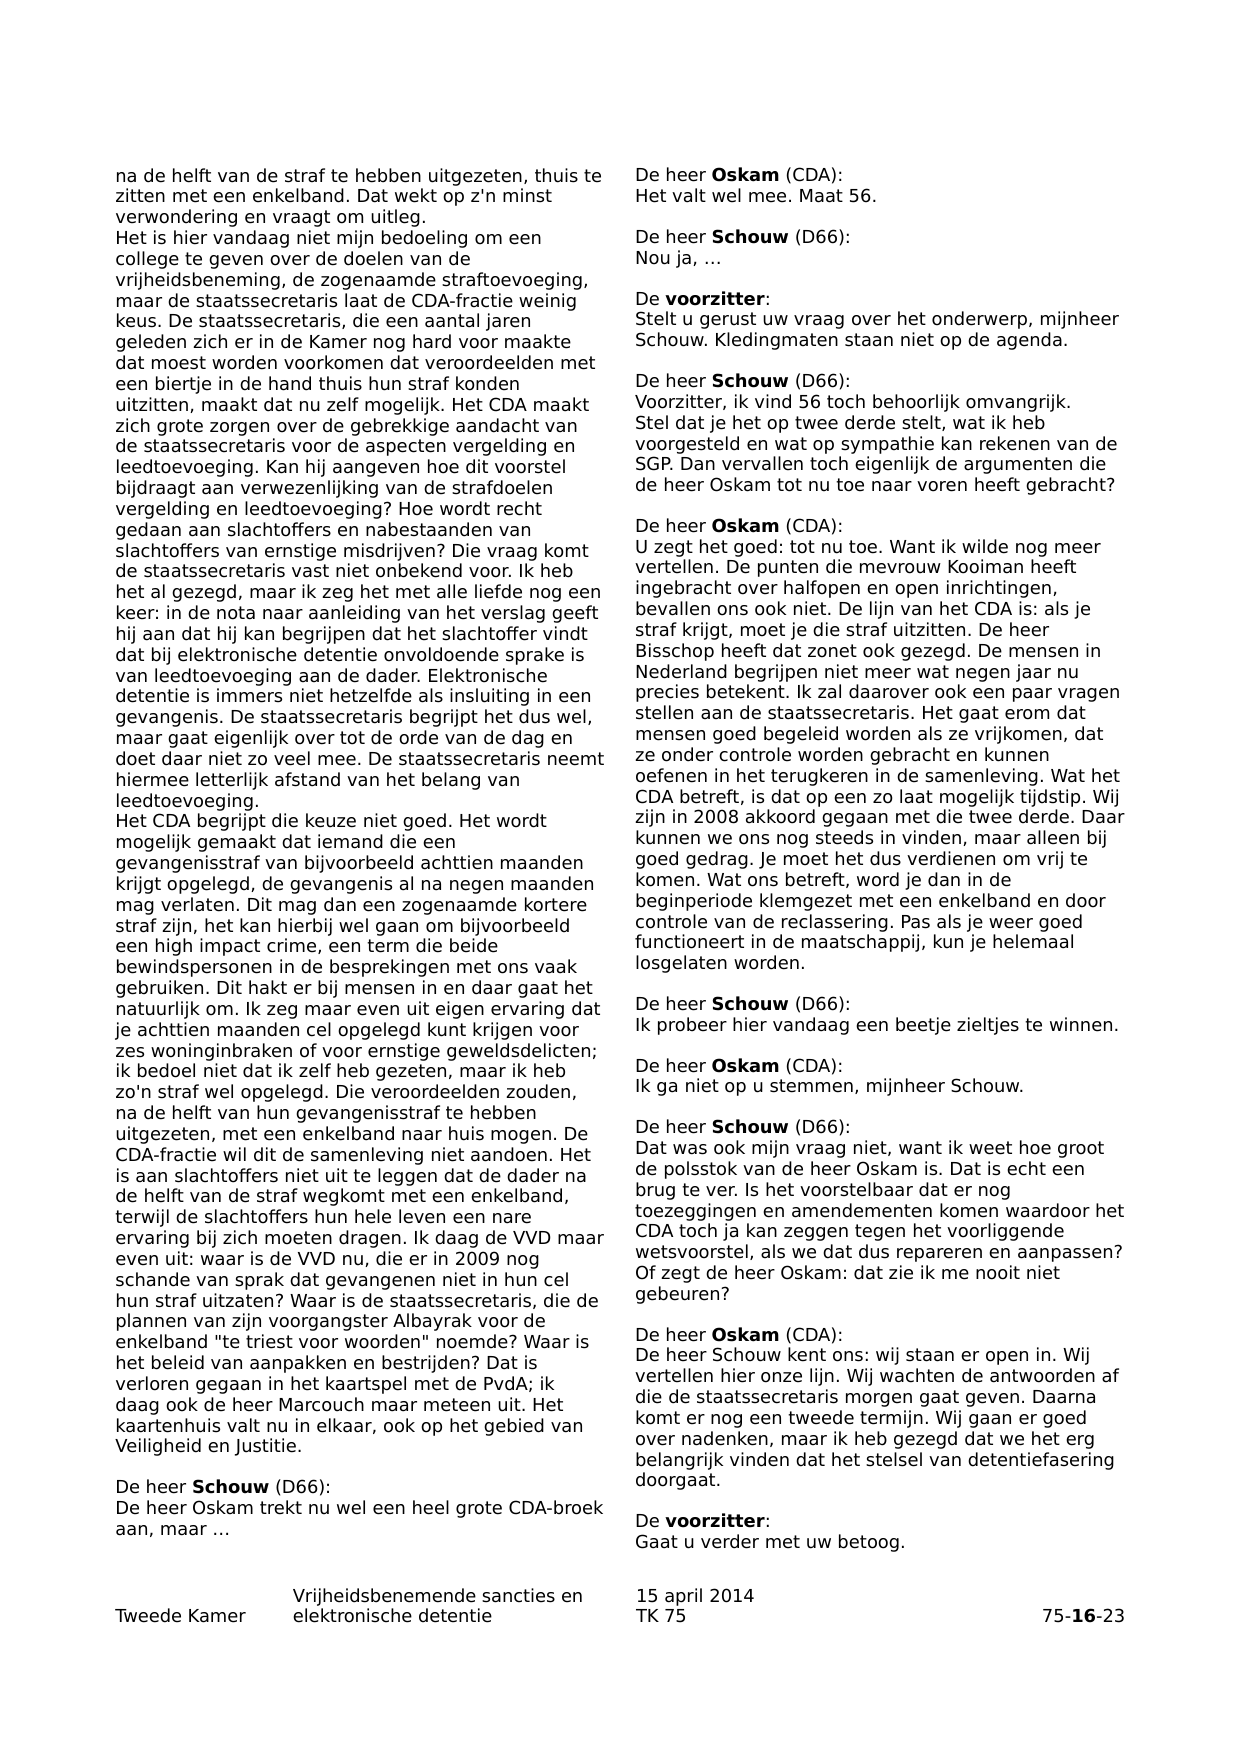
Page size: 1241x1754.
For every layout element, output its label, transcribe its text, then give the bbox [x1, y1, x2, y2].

text De heer Oskam (CDA): [635, 1056, 1125, 1076]
text De heer Schouw (D66): [115, 1477, 605, 1498]
text Nou ja, … [635, 248, 1125, 268]
text Voorzitter, ik vind 56 toch behoorlijk omvangrijk. [635, 392, 1125, 412]
text Ik probeer hier vandaag een beetje zieltjes te winnen. [635, 1015, 1125, 1036]
text De heer Oskam (CDA): [635, 165, 1125, 186]
text De heer Schouw kent ons: wij staan er open in. Wij vertellen hier onze lijn. Wij wachten de antwoorden af die de staatssecretaris morgen gaat geven. Daarna komt er nog een tweede termijn. Wij gaan er goed over nadenken, maar ik heb gezegd dat we het erg belangrijk vinden dat het stelsel van detentiefasering doorgaat. [635, 1345, 1125, 1491]
text Stel dat je het op twee derde stelt, wat ik heb voorgesteld en wat op sympathie kan rekenen van de SGP. Dan vervallen toch eigenlijk de argumenten die de heer Oskam tot nu toe naar voren heeft gebracht? [635, 412, 1125, 496]
text Dat was ook mijn vraag niet, want ik weet hoe groot de polsstok van de heer Oskam is. Dat is echt een brug te ver. Is het voorstelbaar dat er nog toezeggingen en amendementen komen waardoor het CDA toch ja kan zeggen tegen het voorliggende wetsvoorstel, als we dat dus repareren en aanpassen? Of zegt de heer Oskam: dat zie ik me nooit niet gebeuren? [635, 1138, 1125, 1304]
text De heer Schouw (D66): [635, 1117, 1125, 1138]
text Het CDA begrijpt die keuze niet goed. Het wordt mogelijk gemaakt dat iemand die een gevangenisstraf van bijvoorbeeld achttien maanden krijgt opgelegd, de gevangenis al na negen maanden mag verlaten. Dit mag dan een zogenaamde kortere straf zijn, het kan hierbij wel gaan om bijvoorbeeld een high impact crime, een term die beide bewindspersonen in de besprekingen met ons vaak gebruiken. Dit hakt er bij mensen in en daar gaat het natuurlijk om. Ik zeg maar even uit eigen ervaring dat je achttien maanden cel opgelegd kunt krijgen voor zes woninginbraken of voor ernstige geweldsdelicten; ik bedoel niet dat ik zelf heb gezeten, maar ik heb zo'n straf wel opgelegd. Die veroordeelden zouden, na de helft van hun gevangenisstraf te hebben uitgezeten, met een enkelband naar huis mogen. De CDA-fractie wil dit de samenleving niet aandoen. Het is aan slachtoffers niet uit te leggen dat de dader na de helft van de straf wegkomt met een enkelband, terwijl de slachtoffers hun hele leven een nare ervaring bij zich moeten dragen. Ik daag de VVD maar even uit: waar is de VVD nu, die er in 2009 nog schande van sprak dat gevangenen niet in hun cel hun straf uitzaten? Waar is de staatssecretaris, die de plannen van zijn voorgangster Albayrak voor de enkelband "te triest voor woorden" noemde? Waar is het beleid van aanpakken en bestrijden? Dat is verloren gegaan in het kaartspel met de PvdA; ik daag ook de heer Marcouch maar meteen uit. Het kaartenhuis valt nu in elkaar, ook op het gebied van Veiligheid en Justitie. [115, 811, 605, 1457]
text De heer Oskam (CDA): [635, 516, 1125, 536]
text Ik ga niet op u stemmen, mijnheer Schouw. [635, 1076, 1125, 1097]
text De heer Oskam trekt nu wel een heel grote CDA-broek aan, maar … [115, 1498, 605, 1539]
text na de helft van de straf te hebben uitgezeten, thuis te zitten met een enkelband. Dat wekt op z'n minst verwondering en vraagt om uitleg. [115, 165, 605, 228]
text De heer Schouw (D66): [635, 371, 1125, 392]
text De heer Schouw (D66): [635, 994, 1125, 1015]
text U zegt het goed: tot nu toe. Want ik wilde nog meer vertellen. De punten die mevrouw Kooiman heeft ingebracht over halfopen en open inrichtingen, bevallen ons ook niet. De lijn van het CDA is: als je straf krijgt, moet je die straf uitzitten. De heer Bisschop heeft dat zonet ook gezegd. De mensen in Nederland begrijpen niet meer wat negen jaar nu precies betekent. Ik zal daarover ook een paar vragen stellen aan de staatssecretaris. Het gaat erom dat mensen goed begeleid worden als ze vrijkomen, dat ze onder controle worden gebracht en kunnen oefenen in het terugkeren in de samenleving. Wat het CDA betreft, is dat op een zo laat mogelijk tijdstip. Wij zijn in 2008 akkoord gegaan met die twee derde. Daar kunnen we ons nog steeds in vinden, maar alleen bij goed gedrag. Je moet het dus verdienen om vrij te komen. Wat ons betreft, word je dan in de beginperiode klemgezet met een enkelband en door controle van de reclassering. Pas als je weer goed functioneert in de maatschappij, kun je helemaal losgelaten worden. [635, 536, 1125, 974]
text De voorzitter: [635, 288, 1125, 309]
text Het is hier vandaag niet mijn bedoeling om een college te geven over de doelen van de vrijheidsbeneming, de zogenaamde straftoevoeging, maar de staatssecretaris laat de CDA-fractie weinig keus. De staatssecretaris, die een aantal jaren geleden zich er in de Kamer nog hard voor maakte dat moest worden voorkomen dat veroordeelden met een biertje in de hand thuis hun straf konden uitzitten, maakt dat nu zelf mogelijk. Het CDA maakt zich grote zorgen over de gebrekkige aandacht van de staatssecretaris voor de aspecten vergelding en leedtoevoeging. Kan hij aangeven hoe dit voorstel bijdraagt aan verwezenlijking van de strafdoelen vergelding en leedtoevoeging? Hoe wordt recht gedaan aan slachtoffers en nabestaanden van slachtoffers van ernstige misdrijven? Die vraag komt de staatssecretaris vast niet onbekend voor. Ik heb het al gezegd, maar ik zeg het met alle liefde nog een keer: in de nota naar aanleiding van het verslag geeft hij aan dat hij kan begrijpen dat het slachtoffer vindt dat bij elektronische detentie onvoldoende sprake is van leedtoevoeging aan de dader. Elektronische detentie is immers niet hetzelfde als insluiting in een gevangenis. De staatssecretaris begrijpt het dus wel, maar gaat eigenlijk over tot de orde van de dag en doet daar niet zo veel mee. De staatssecretaris neemt hiermee letterlijk afstand van het belang van leedtoevoeging. [115, 228, 605, 811]
text Gaat u verder met uw betoog. [635, 1532, 1125, 1553]
text Het valt wel mee. Maat 56. [635, 186, 1125, 207]
text De heer Schouw (D66): [635, 227, 1125, 248]
text De voorzitter: [635, 1511, 1125, 1532]
text De heer Oskam (CDA): [635, 1324, 1125, 1345]
text Stelt u gerust uw vraag over het onderwerp, mijnheer Schouw. Kledingmaten staan niet op de agenda. [635, 309, 1125, 351]
